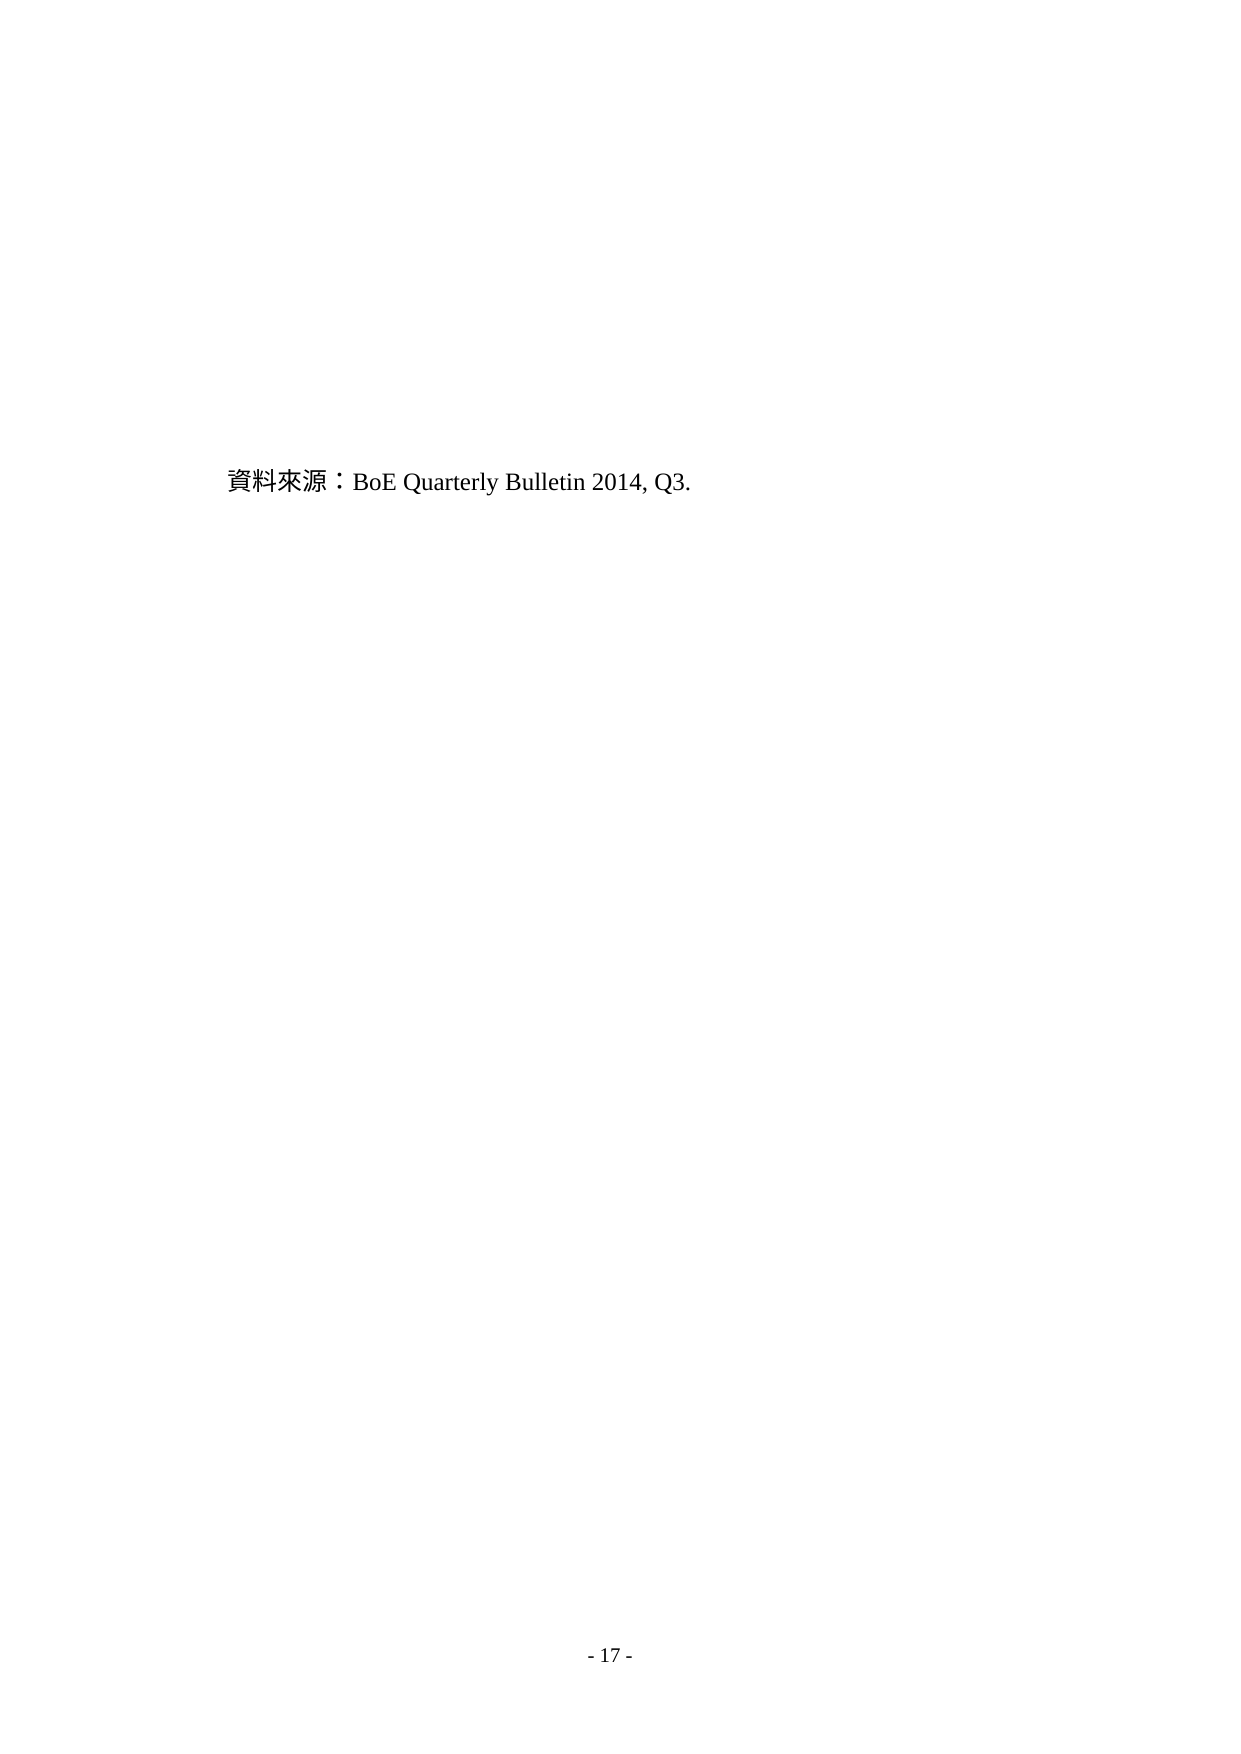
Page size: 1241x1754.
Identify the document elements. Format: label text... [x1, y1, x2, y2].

text 資料來源：BoE Quarterly Bulletin 2014, Q3. [177, 460, 1069, 498]
